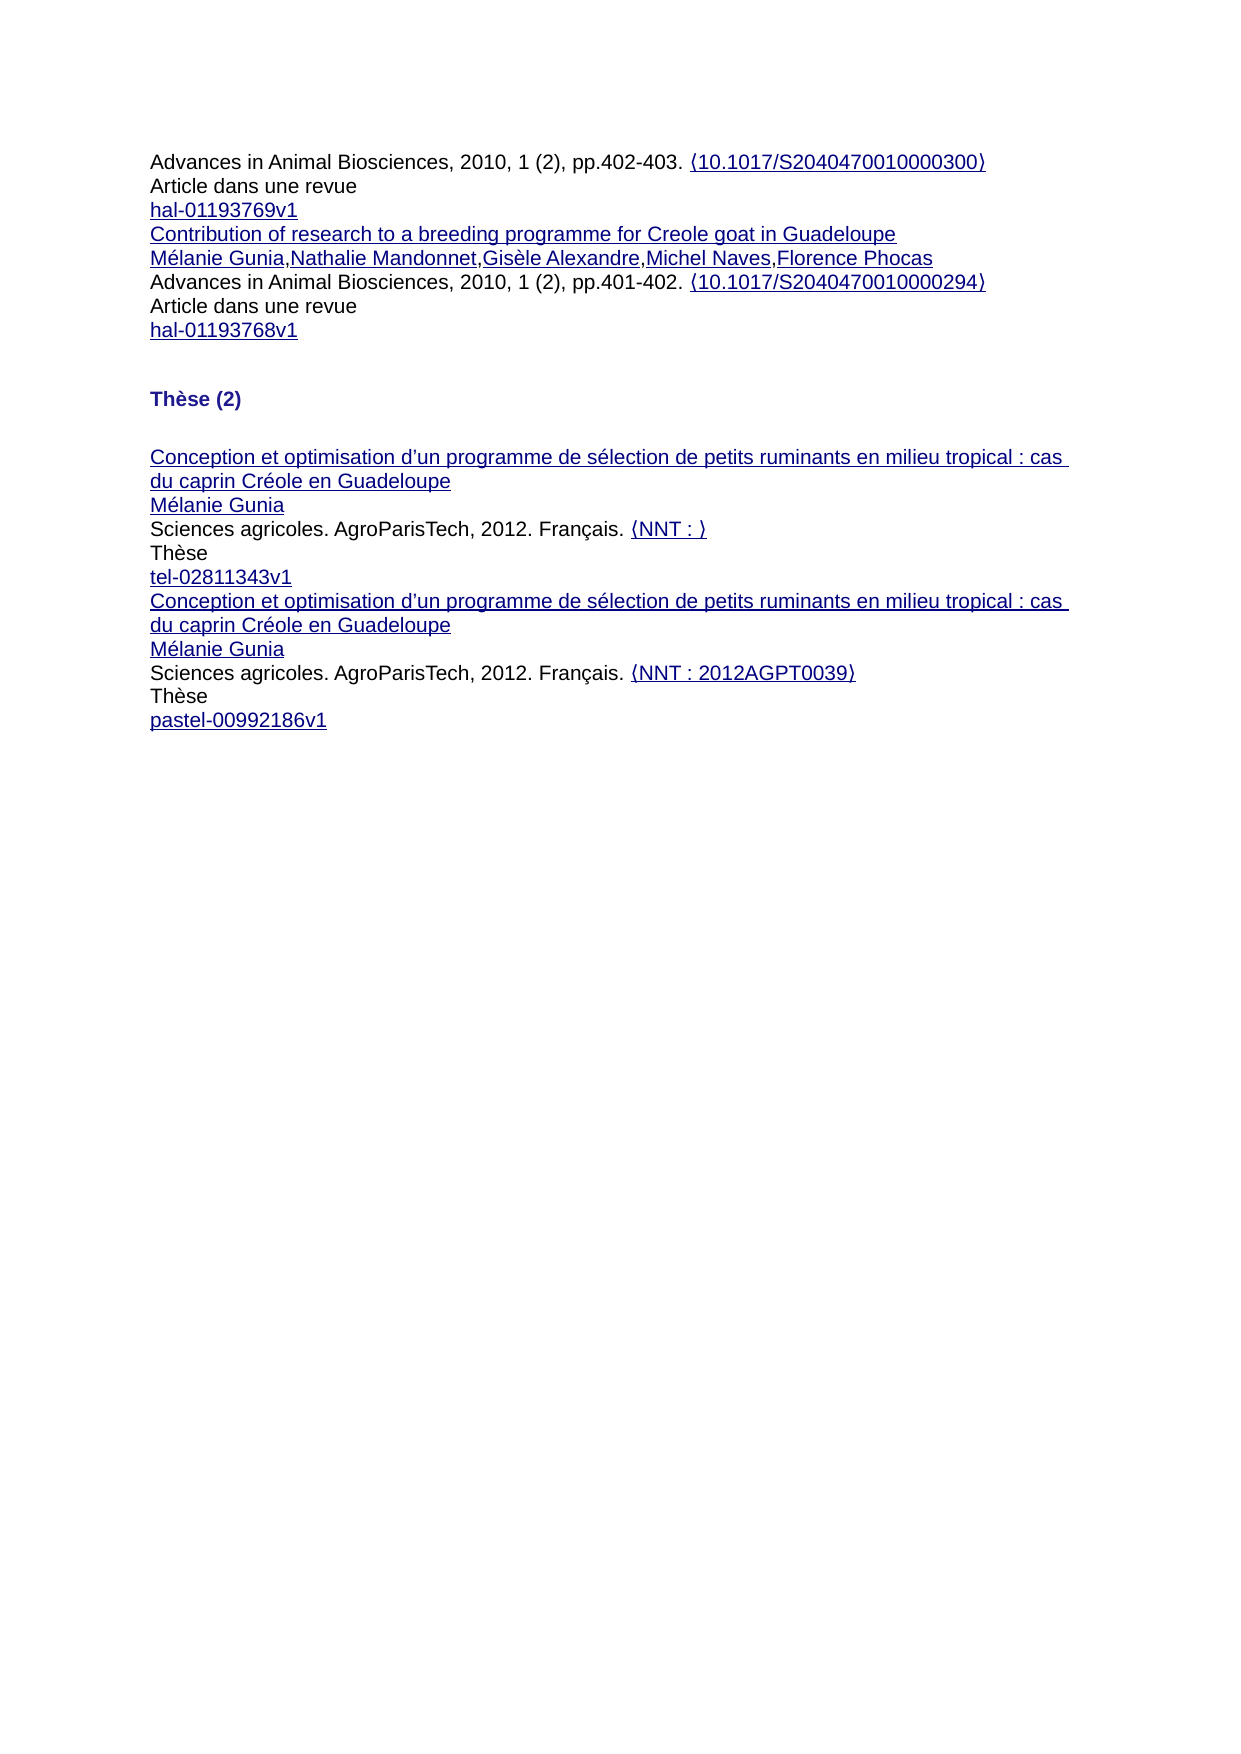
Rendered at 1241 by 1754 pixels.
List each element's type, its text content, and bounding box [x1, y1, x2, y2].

table_header Conception et optimisation d’un programme de sélection de petits ruminants en milieu tropical : cas du caprin Créole en Guadeloupe Mélanie Gunia Sciences agricoles. AgroParisTech, 2012. Français. ⟨NNT : ⟩ Thèse tel-02811343v1 [150, 445, 1090, 588]
table_cell Contribution of research to a breeding programme for Creole goat in Guadeloupe Mélanie Gunia,Nathalie Mandonnet,Gisèle Alexandre,Michel Naves,Florence Phocas Advances in Animal Biosciences, 2010, 1 (2), pp.401-402. ⟨10.1017/S2040470010000294⟩ Article dans une revue hal-01193768v1 [150, 222, 1090, 342]
table_cell Conception et optimisation d’un programme de sélection de petits ruminants en milieu tropical : cas du caprin Créole en Guadeloupe Mélanie Gunia Sciences agricoles. AgroParisTech, 2012. Français. ⟨NNT : 2012AGPT0039⟩ Thèse pastel-00992186v1 [150, 589, 1090, 732]
table_cell Advances in Animal Biosciences, 2010, 1 (2), pp.402-403. ⟨10.1017/S2040470010000300⟩ Article dans une revue hal-01193769v1 [150, 150, 1090, 222]
subtitle Thèse (2) [150, 386, 1090, 410]
